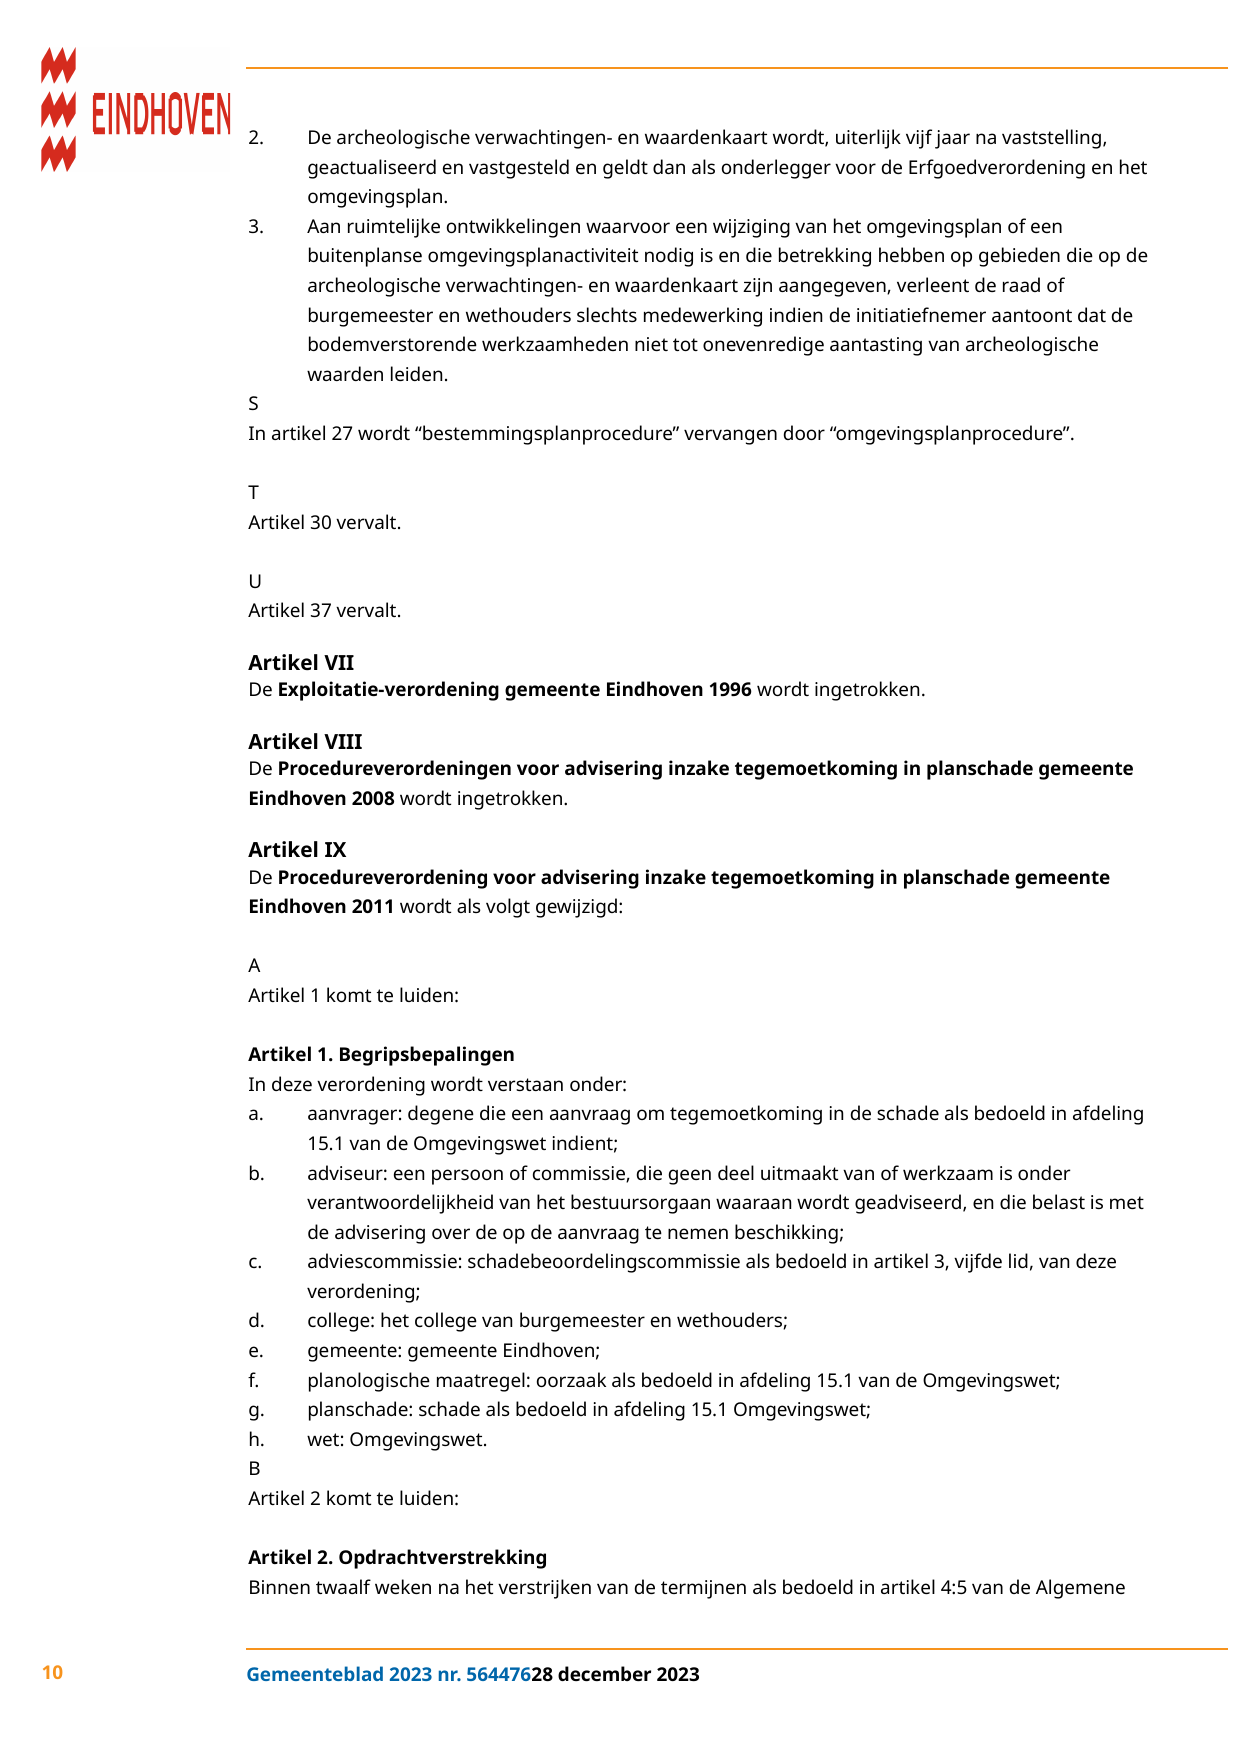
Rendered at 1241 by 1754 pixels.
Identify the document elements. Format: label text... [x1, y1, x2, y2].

list planschade: schade als bedoeld in afdeling 15.1 Omgevingswet; [248, 1396, 1152, 1422]
list adviescommissie: schadebeoordelingscommissie als bedoeld in artikel 3, vijfde lid, van deze verordening; [248, 1248, 1152, 1304]
text Artikel 2. Opdrachtverstrekking [248, 1544, 1152, 1570]
list aanvrager: degene die een aanvraag om tegemoetkoming in de schade als bedoeld in afdeling 15.1 van de Omgevingswet indient; [248, 1101, 1152, 1156]
picture [41, 47, 231, 172]
text A [248, 953, 1152, 978]
text U [248, 568, 1152, 594]
text Artikel VIII [248, 727, 1152, 755]
text T [248, 479, 1152, 505]
text Artikel VII [248, 648, 1152, 677]
list college: het college van burgemeester en wethouders; [248, 1308, 1152, 1333]
text In artikel 27 wordt “bestemmingsplanprocedure” vervangen door “omgevingsplanprocedure”. [248, 420, 1152, 446]
list gemeente: gemeente Eindhoven; [248, 1337, 1152, 1363]
text De Procedureverordeningen voor advisering inzake tegemoetkoming in planschade gemeente Eindhoven 2008 wordt ingetrokken. [248, 755, 1152, 811]
list Aan ruimtelijke ontwikkelingen waarvoor een wijziging van het omgevingsplan of een buitenplanse omgevingsplanactiviteit nodig is en die betrekking hebben op gebieden die op de archeologische verwachtingen- en waardenkaart zijn aangegeven, verleent de raad of burgemeester en wethouders slechts medewerking indien de initiatiefnemer aantoont dat de bodemverstorende werkzaamheden niet tot onevenredige aantasting van archeologische waarden leiden. [248, 213, 1152, 387]
list wet: Omgevingswet. [248, 1426, 1152, 1452]
text Artikel 37 vervalt. [248, 598, 1152, 623]
text Binnen twaalf weken na het verstrijken van de termijnen als bedoeld in artikel 4:5 van de Algemene [248, 1574, 1152, 1599]
list adviseur: een persoon of commissie, die geen deel uitmaakt van of werkzaam is onder verantwoordelijkheid van het bestuursorgaan waaraan wordt geadviseerd, en die belast is met de advisering over de op de aanvraag te nemen beschikking; [248, 1160, 1152, 1244]
text De Procedureverordening voor advisering inzake tegemoetkoming in planschade gemeente Eindhoven 2011 wordt als volgt gewijzigd: [248, 864, 1152, 919]
text B [248, 1456, 1152, 1481]
text Artikel IX [248, 835, 1152, 864]
text Artikel 2 komt te luiden: [248, 1485, 1152, 1511]
text Artikel 30 vervalt. [248, 509, 1152, 535]
text S [248, 391, 1152, 416]
list De archeologische verwachtingen- en waardenkaart wordt, uiterlijk vijf jaar na vaststelling, geactualiseerd en vastgesteld en geldt dan als onderlegger voor de Erfgoedverordening en het omgevingsplan. [248, 124, 1152, 209]
text In deze verordening wordt verstaan onder: [248, 1071, 1152, 1097]
text Artikel 1. Begripsbepalingen [248, 1041, 1152, 1067]
text De Exploitatie-verordening gemeente Eindhoven 1996 wordt ingetrokken. [248, 677, 1152, 702]
list planologische maatregel: oorzaak als bedoeld in afdeling 15.1 van de Omgevingswet; [248, 1367, 1152, 1392]
text Artikel 1 komt te luiden: [248, 982, 1152, 1008]
